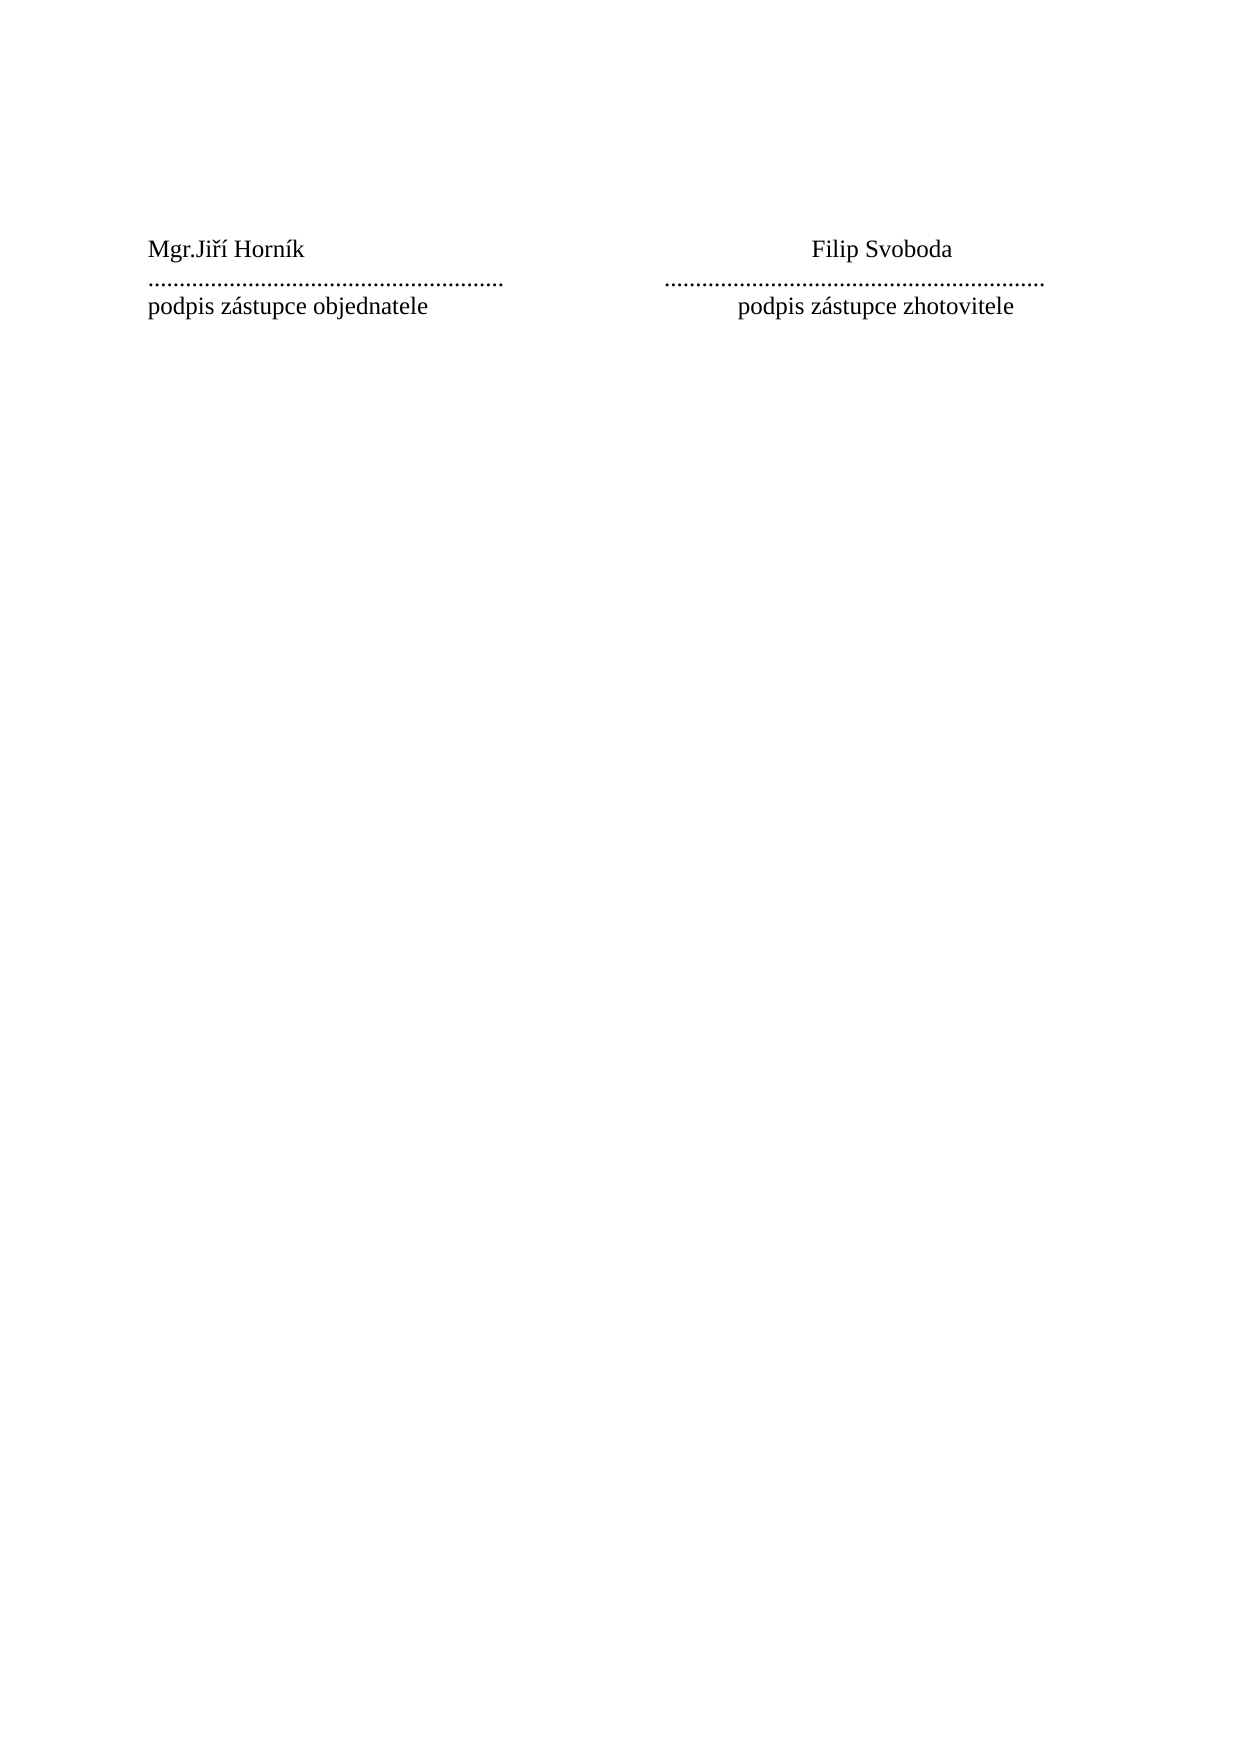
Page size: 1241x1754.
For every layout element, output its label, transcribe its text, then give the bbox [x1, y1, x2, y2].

text ......................................................... ............................................................. [148, 263, 1093, 291]
text Mgr.Jiří Horník Filip Svoboda [148, 234, 1093, 263]
text podpis zástupce objednatele podpis zástupce zhotovitele [148, 291, 1093, 320]
